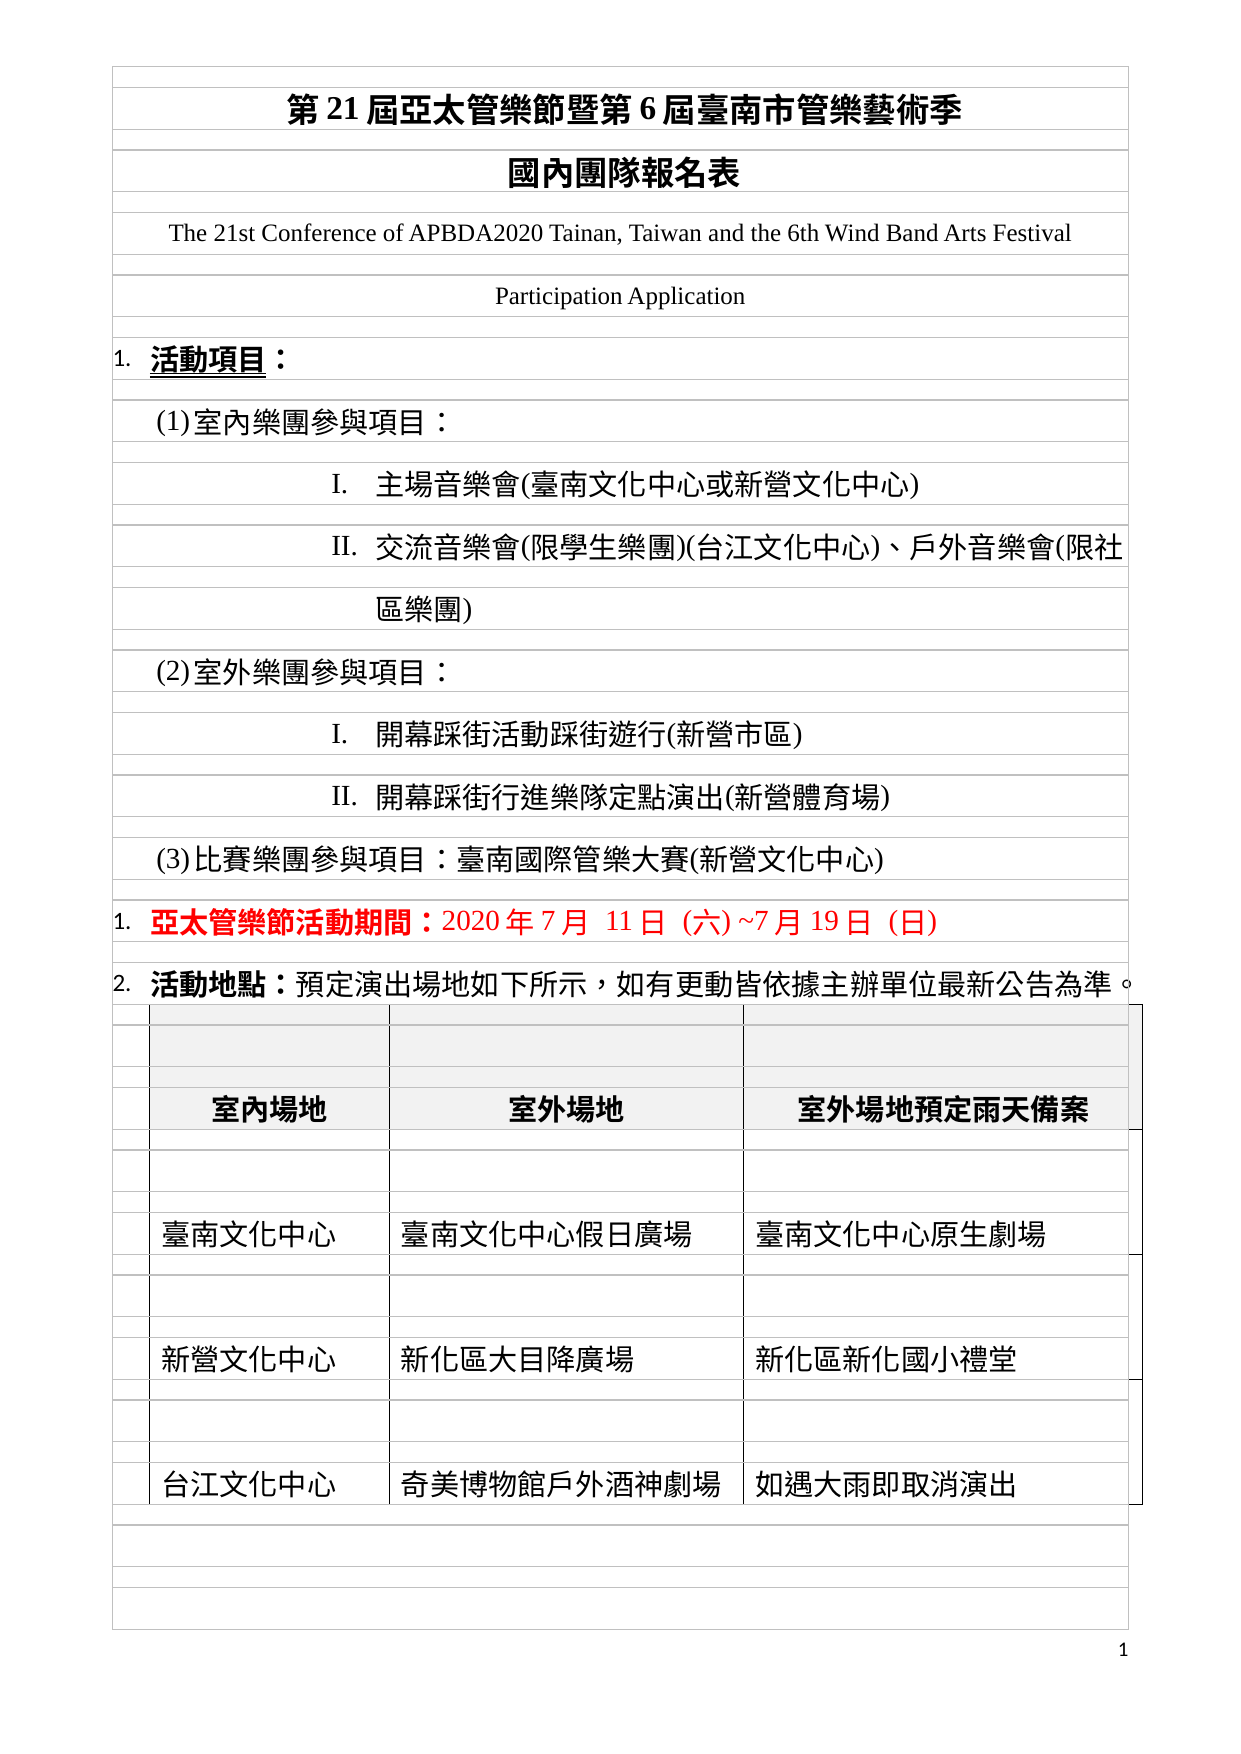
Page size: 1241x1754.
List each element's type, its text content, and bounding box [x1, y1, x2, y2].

table_header [390, 1067, 743, 1087]
table_cell [744, 1401, 1128, 1441]
table_cell 新化區大目降廣場 [390, 1338, 743, 1379]
text [113, 255, 1128, 274]
table_cell [744, 1192, 1128, 1212]
text [113, 130, 1128, 149]
table_cell [390, 1276, 743, 1316]
list 活動地點：預定演出場地如下所示，如有更動皆依據主辦單位最新公告為準。 [113, 942, 1128, 962]
table_header [150, 1026, 389, 1066]
list 主場音樂會(臺南文化中心或新營文化中心) [331, 463, 1128, 504]
text 第21屆亞太管樂節暨第6屆臺南市管樂藝術季 [113, 88, 1128, 129]
table_cell 臺南文化中心原生劇場 [744, 1213, 1128, 1254]
list [331, 755, 1128, 774]
list 亞太管樂節活動期間：2020年7月 11日 (六) ~7月19日 (日) [113, 901, 1128, 941]
list 比賽樂團參與項目：臺南國際管樂大賽(新營文化中心) [156, 838, 1128, 879]
table_cell 台江文化中心 [150, 1463, 389, 1504]
table_cell [744, 1276, 1128, 1316]
table_cell 臺南文化中心假日廣場 [390, 1213, 743, 1254]
list 交流音樂會(限學生樂團)(台江文化中心)、戶外音樂會(限社 [331, 526, 1128, 566]
list [156, 380, 1128, 399]
table_cell 臺南文化中心 [150, 1213, 389, 1254]
table_header 室外場地預定雨天備案 [744, 1088, 1128, 1129]
table_header [1129, 1005, 1142, 1129]
table_cell [150, 1130, 389, 1149]
table_cell [1129, 1130, 1142, 1254]
table_header [390, 1005, 743, 1024]
table_cell [390, 1192, 743, 1212]
table_cell [150, 1401, 389, 1441]
list [331, 442, 1128, 462]
table_cell [150, 1192, 389, 1212]
table_header 室內場地 [150, 1088, 389, 1129]
text [113, 192, 1128, 212]
text The 21st Conference of APBDA2020 Tainan, Taiwan and the 6th Wind Band Arts Festival [113, 213, 1128, 254]
table_cell 如遇大雨即取消演出 [744, 1463, 1128, 1504]
list [331, 505, 1128, 524]
table_header [744, 1026, 1128, 1066]
table_cell [390, 1130, 743, 1149]
table_cell [150, 1317, 389, 1337]
text Participation Application [113, 276, 1128, 316]
table_cell [744, 1380, 1128, 1399]
table_cell [150, 1442, 389, 1462]
text 國內團隊報名表 [113, 151, 1128, 191]
table_cell [390, 1380, 743, 1399]
list [113, 880, 1128, 899]
table_cell [390, 1317, 743, 1337]
table_header [744, 1005, 1128, 1024]
table_header [150, 1005, 389, 1024]
table_cell 新化區新化國小禮堂 [744, 1338, 1128, 1379]
table_cell [390, 1255, 743, 1274]
list [331, 567, 1128, 587]
table_cell [744, 1317, 1128, 1337]
table_cell [150, 1255, 389, 1274]
table_cell [1129, 1255, 1142, 1379]
table_cell [744, 1442, 1128, 1462]
table_cell [1129, 1380, 1142, 1504]
text [113, 67, 1128, 87]
table_header [744, 1067, 1128, 1087]
table_cell [744, 1151, 1128, 1191]
list [113, 317, 1128, 337]
table_header [390, 1026, 743, 1066]
list [156, 817, 1128, 837]
table_cell [744, 1255, 1128, 1274]
table_cell 新營文化中心 [150, 1338, 389, 1379]
list 開幕踩街行進樂隊定點演出(新營體育場) [331, 776, 1128, 816]
table_cell [150, 1276, 389, 1316]
table_cell 奇美博物館戶外酒神劇場 [390, 1463, 743, 1504]
table_cell [390, 1442, 743, 1462]
table_cell [390, 1151, 743, 1191]
list 開幕踩街活動踩街遊行(新營市區) [331, 713, 1128, 754]
list [331, 692, 1128, 712]
table_cell [744, 1130, 1128, 1149]
list 區樂團) [331, 588, 1128, 629]
list 室內樂團參與項目： [156, 401, 1128, 441]
table_cell [150, 1151, 389, 1191]
table_header [150, 1067, 389, 1087]
table_cell [150, 1380, 389, 1399]
list [156, 630, 1128, 649]
table_header 室外場地 [390, 1088, 743, 1129]
list 室外樂團參與項目： [156, 651, 1128, 691]
list 活動項目： [113, 338, 1128, 379]
list 活動地點：預定演出場地如下所示，如有更動皆依據主辦單位最新公告為準。 [113, 963, 1128, 1004]
table_cell [390, 1401, 743, 1441]
